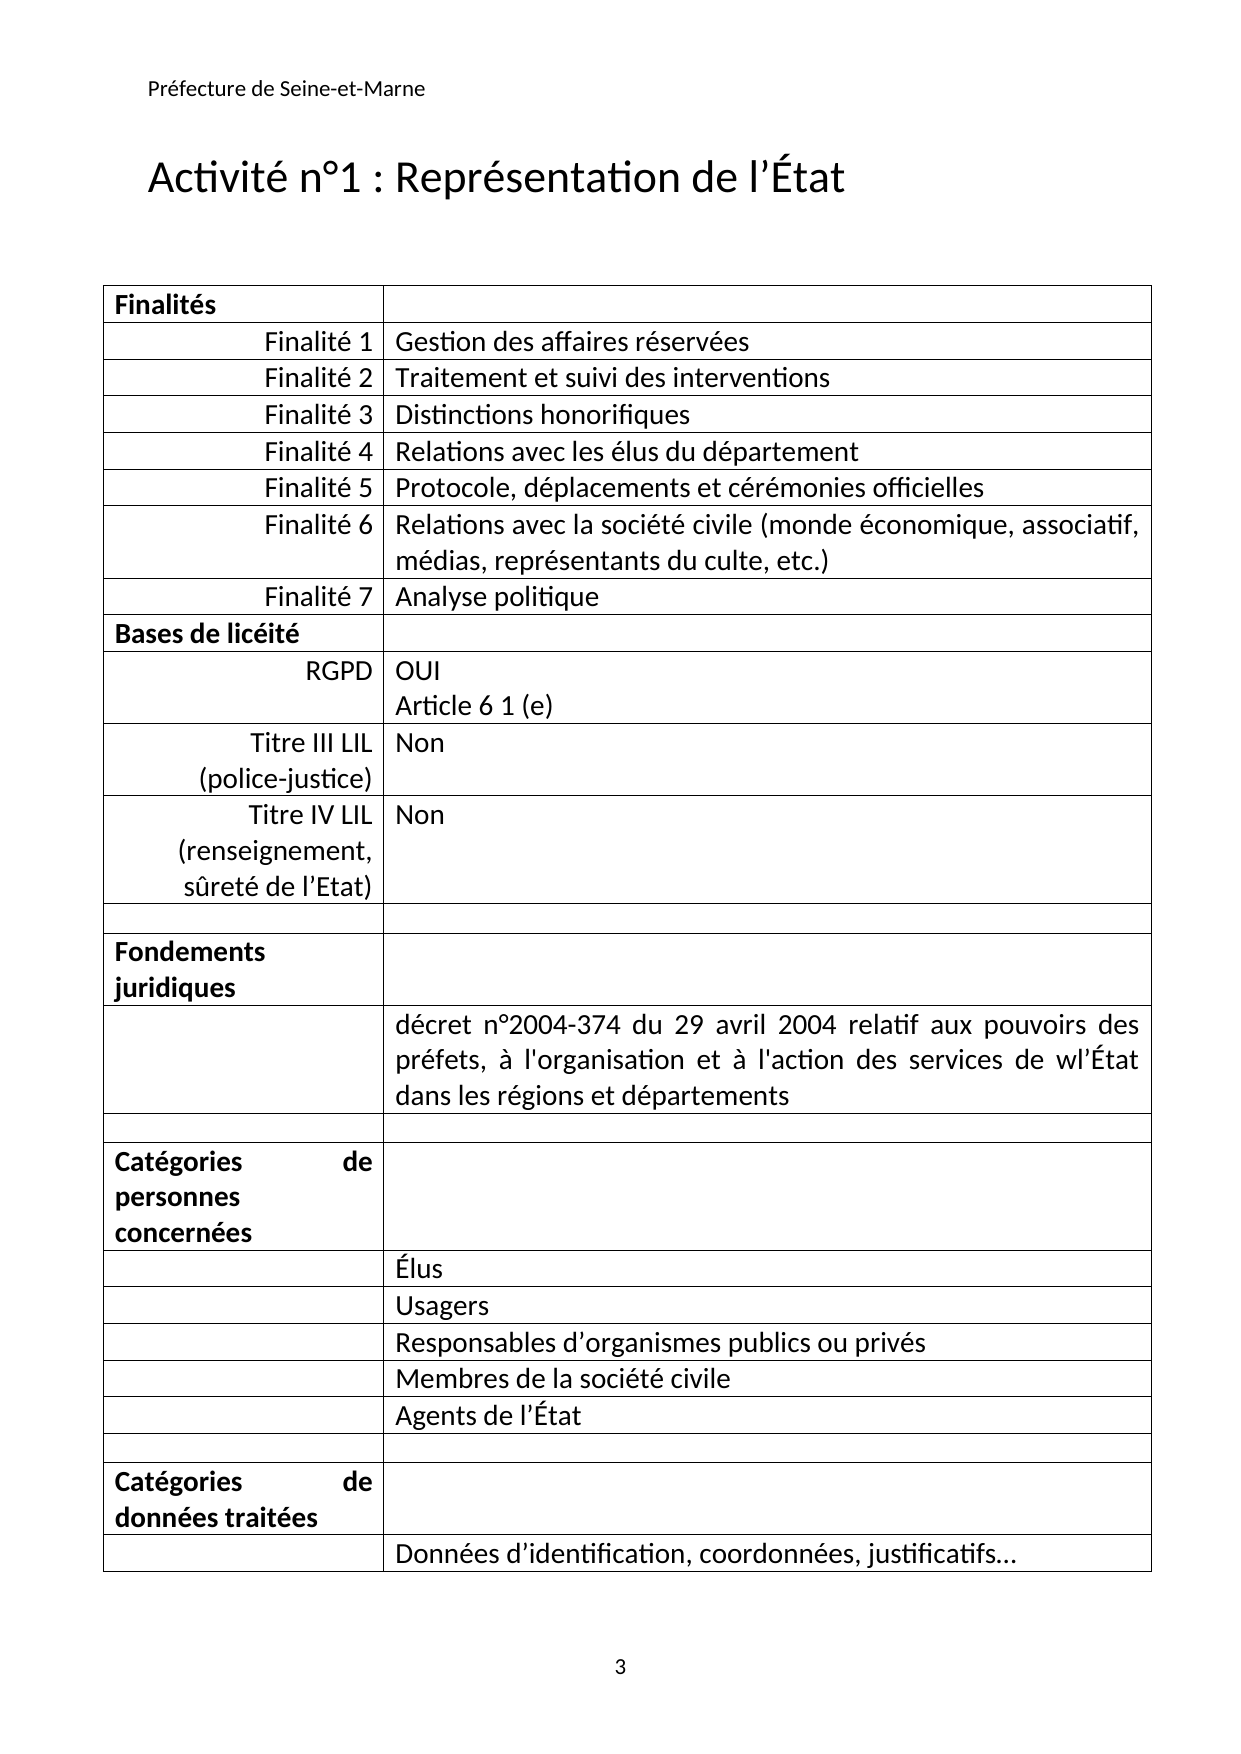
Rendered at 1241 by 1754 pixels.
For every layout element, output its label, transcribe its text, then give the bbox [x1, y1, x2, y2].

table_cell Bases de licéité [104, 615, 383, 651]
table_cell Données d’identification, coordonnées, justificatifs… [384, 1535, 1151, 1571]
table_cell RGPD [104, 652, 383, 723]
table_cell Finalité 1 [104, 323, 383, 358]
table_cell décret n°2004-374 du 29 avril 2004 relatif aux pouvoirs des préfets, à l'organisation et à l'action des services de wl’État dans les régions et départements [384, 1006, 1151, 1113]
table_cell Usagers [384, 1287, 1151, 1323]
table_cell Finalité 6 [104, 506, 383, 577]
table_cell Gestion des affaires réservées [384, 323, 1151, 358]
table_header Finalités [104, 286, 383, 322]
table_cell Protocole, déplacements et cérémonies officielles [384, 470, 1151, 505]
table_cell Catégories de personnes concernées [104, 1143, 383, 1249]
table_cell Analyse politique [384, 579, 1151, 614]
table_cell Responsables d’organismes publics ou privés [384, 1324, 1151, 1359]
table_cell [384, 1434, 1151, 1462]
table_cell [384, 615, 1151, 651]
table_cell [384, 1463, 1151, 1534]
table_cell Finalité 4 [104, 433, 383, 468]
table_cell [384, 934, 1151, 1005]
table_cell Traitement et suivi des interventions [384, 360, 1151, 395]
table_cell [104, 1006, 383, 1113]
table_cell Élus [384, 1251, 1151, 1286]
table_cell [384, 1114, 1151, 1142]
table_cell Catégories de données traitées [104, 1463, 383, 1534]
table_cell Finalité 3 [104, 396, 383, 432]
table_cell [104, 1397, 383, 1433]
table_cell Relations avec les élus du département [384, 433, 1151, 468]
table_cell Titre III LIL (police-justice) [104, 724, 383, 795]
table_cell Titre IV LIL (renseignement, sûreté de l’Etat) [104, 796, 383, 903]
table_cell [384, 1143, 1151, 1249]
table_cell Finalité 5 [104, 470, 383, 505]
table_cell OUI Article 6 1 (e) [384, 652, 1151, 723]
table_cell [104, 1287, 383, 1323]
table_cell Relations avec la société civile (monde économique, associatif, médias, représentants du culte, etc.) [384, 506, 1151, 577]
table_cell [104, 1114, 383, 1142]
table_cell [104, 1535, 383, 1571]
table_cell Finalité 7 [104, 579, 383, 614]
table_cell Non [384, 796, 1151, 903]
table_cell Membres de la société civile [384, 1361, 1151, 1396]
table_cell [104, 1324, 383, 1359]
table_cell Non [384, 724, 1151, 795]
table_cell [104, 1361, 383, 1396]
table_cell [104, 1434, 383, 1462]
table_cell Agents de l’État [384, 1397, 1151, 1433]
table_cell Fondements juridiques [104, 934, 383, 1005]
text Activité n°1 : Représentation de l’État [148, 148, 1093, 203]
table_cell [104, 904, 383, 932]
table_cell Distinctions honorifiques [384, 396, 1151, 432]
table_header [384, 286, 1151, 322]
table_cell [104, 1251, 383, 1286]
table_cell [384, 904, 1151, 932]
table_cell Finalité 2 [104, 360, 383, 395]
